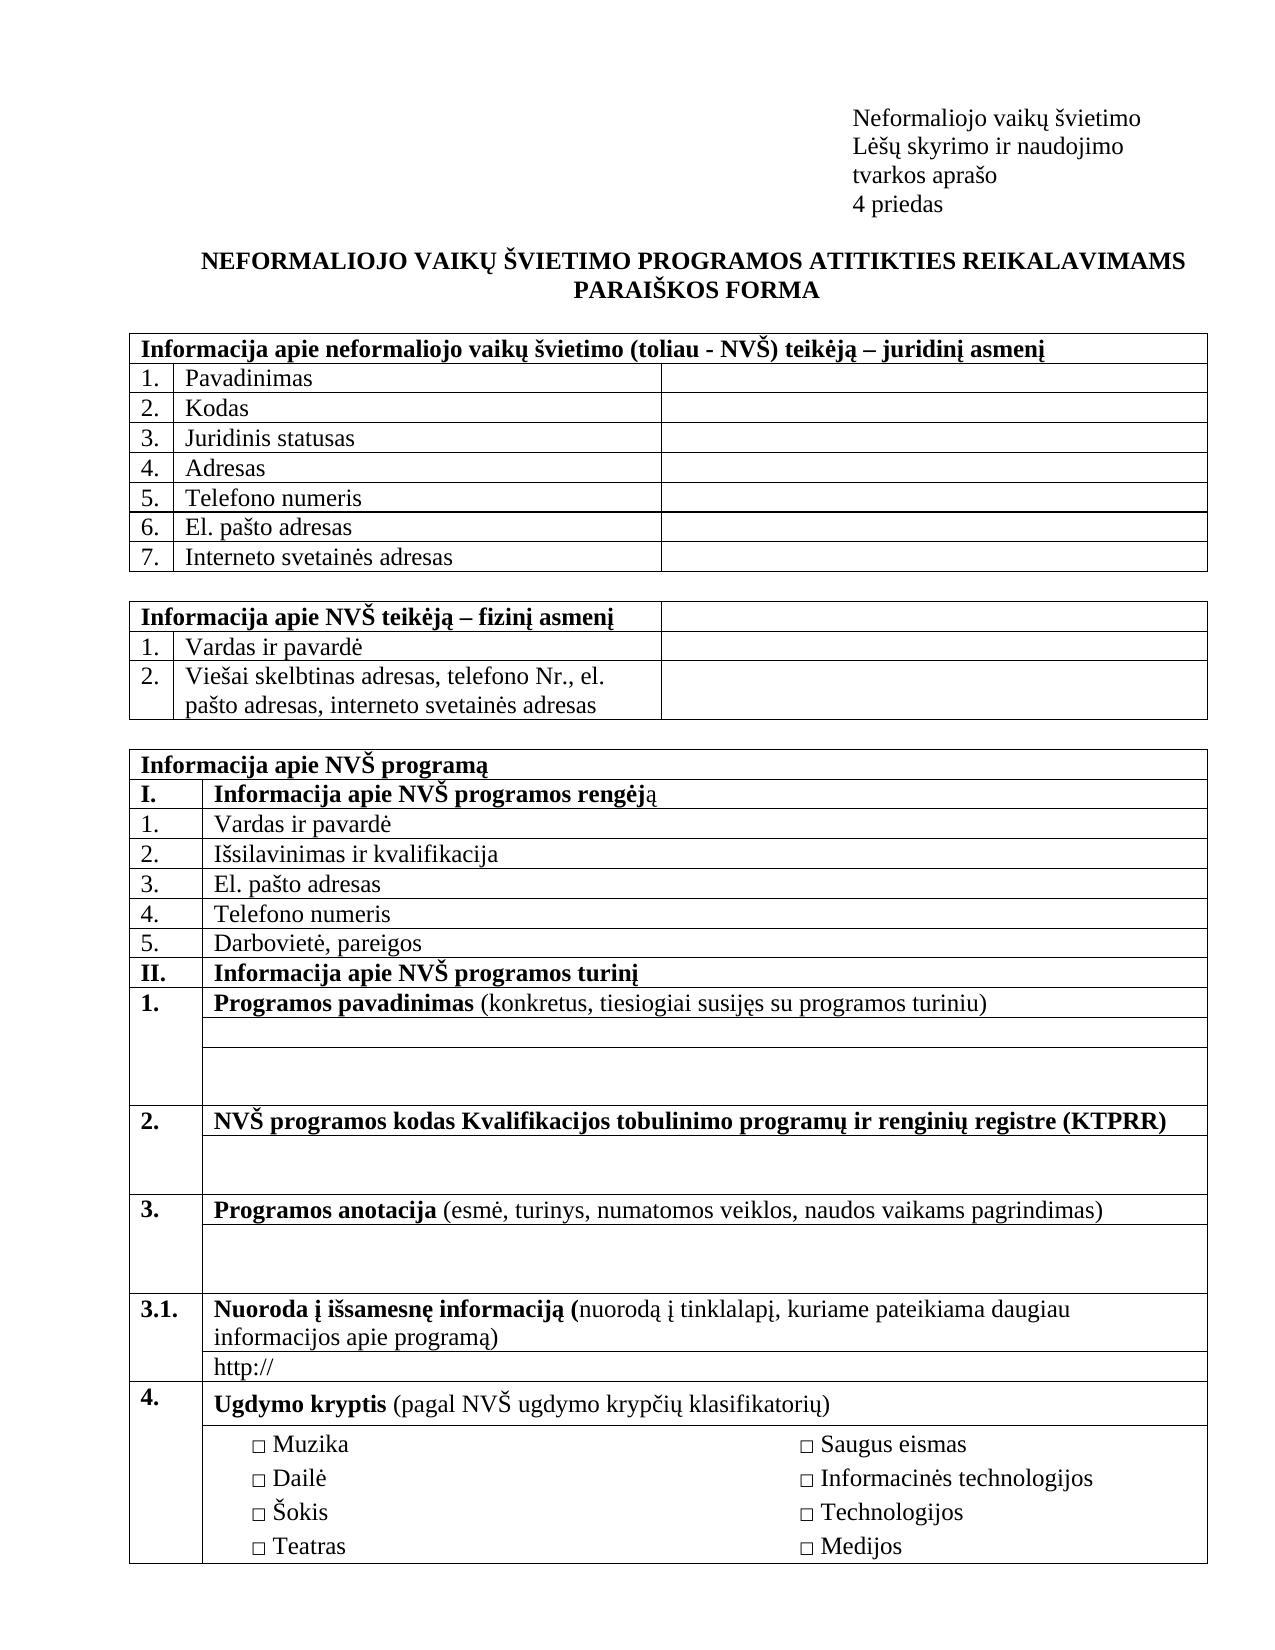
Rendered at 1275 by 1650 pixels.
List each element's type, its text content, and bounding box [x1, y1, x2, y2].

text tvarkos aprašo [852, 160, 1216, 189]
text PARAIŠKOS FORMA [177, 275, 1216, 304]
table_cell Viešai skelbtinas adresas, telefono Nr., el. pašto adresas, interneto svetainės adresas [174, 661, 661, 719]
table_cell [662, 453, 1207, 482]
text 4 priedas [852, 189, 1216, 218]
table_cell Telefono numeris [174, 483, 661, 511]
table_cell Informacija apie NVŠ programos turinį [203, 958, 1207, 987]
table_cell 4. [130, 453, 173, 482]
table_cell Programos anotacija (esmė, turinys, numatomos veiklos, naudos vaikams pagrindimas) [203, 1195, 1207, 1224]
table_cell Programos pavadinimas (konkretus, tiesiogiai susijęs su programos turiniu) [203, 988, 1207, 1017]
table_cell Vardas ir pavardė [174, 632, 661, 660]
table_cell 2. [130, 839, 202, 868]
table_cell Telefono numeris [203, 899, 1207, 927]
table_header [174, 304, 1207, 333]
table_cell [203, 1018, 1207, 1047]
table_cell 5. [130, 483, 173, 511]
table_cell El. pašto adresas [174, 513, 661, 541]
text NEFORMALIOJO VAIKŲ ŠVIETIMO PROGRAMOS ATITIKTIES REIKALAVIMAMS [177, 246, 1216, 275]
table_cell Nuoroda į išsamesnę informaciją (nuorodą į tinklalapį, kuriame pateikiama daugiau informacijos apie programą) [203, 1294, 1207, 1351]
table_cell NVŠ programos kodas Kvalifikacijos tobulinimo programų ir renginių registre (KTPRR) [203, 1106, 1207, 1135]
table_cell Ugdymo kryptis (pagal NVŠ ugdymo krypčių klasifikatorių) [203, 1382, 1207, 1425]
table_header [662, 602, 1207, 631]
table_cell Juridinis statusas [174, 423, 661, 452]
table_cell 6. [130, 513, 173, 541]
table_cell 5. [130, 929, 202, 957]
text Lėšų skyrimo ir naudojimo [852, 131, 1216, 160]
table_cell [203, 1048, 1207, 1105]
table_cell [662, 483, 1207, 511]
table_cell 3.1. [130, 1294, 202, 1381]
table_cell [662, 364, 1207, 392]
table_cell Interneto svetainės adresas [174, 542, 661, 571]
table_cell 2. [130, 393, 173, 422]
table_cell II. [130, 958, 202, 987]
table_cell 7. [130, 542, 173, 571]
table_header Informacija apie NVŠ programą [130, 750, 1207, 778]
table_cell [130, 1135, 202, 1193]
table_cell I. [130, 780, 202, 808]
table_cell 2. [130, 1106, 202, 1135]
table_cell 4. [130, 899, 202, 927]
table_cell 1. [130, 364, 173, 392]
table_cell http:// [203, 1352, 1207, 1381]
table_header Informacija apie NVŠ teikėją – fizinį asmenį [130, 602, 661, 631]
table_cell [662, 423, 1207, 452]
table_cell Išsilavinimas ir kvalifikacija [203, 839, 1207, 868]
table_cell El. pašto adresas [203, 869, 1207, 898]
table_header [129, 304, 174, 333]
table_cell 1. [130, 809, 202, 838]
table_cell Kodas [174, 393, 661, 422]
table_cell 1. [130, 632, 173, 660]
table_cell Vardas ir pavardė [203, 809, 1207, 838]
table_cell [662, 632, 1207, 660]
table_cell [662, 393, 1207, 422]
table_cell Informacija apie neformaliojo vaikų švietimo (toliau - NVŠ) teikėją – juridinį asmenį [130, 334, 1207, 362]
table_cell 3. [130, 869, 202, 898]
table_cell Darbovietė, pareigos [203, 929, 1207, 957]
table_cell ☐ Saugus eismas ☐ Informacinės technologijos ☐ Technologijos ☐ Medijos [750, 1426, 1207, 1562]
table_cell ☐ Muzika ☐ Dailė ☐ Šokis ☐ Teatras [203, 1426, 750, 1562]
table_cell [203, 1225, 1207, 1293]
text Neformaliojo vaikų švietimo [777, 103, 1216, 131]
table_cell 4. [130, 1382, 202, 1562]
table_cell [203, 1136, 1207, 1193]
table_cell 3. [130, 1195, 202, 1293]
table_cell Pavadinimas [174, 364, 661, 392]
table_cell [662, 542, 1207, 571]
table_cell Informacija apie NVŠ programos rengėją [203, 780, 1207, 808]
table_cell [662, 661, 1207, 719]
table_cell Adresas [174, 453, 661, 482]
table_cell [662, 513, 1207, 541]
table_cell 3. [130, 423, 173, 452]
table_cell 1. [130, 988, 202, 1105]
table_cell 2. [130, 661, 173, 719]
